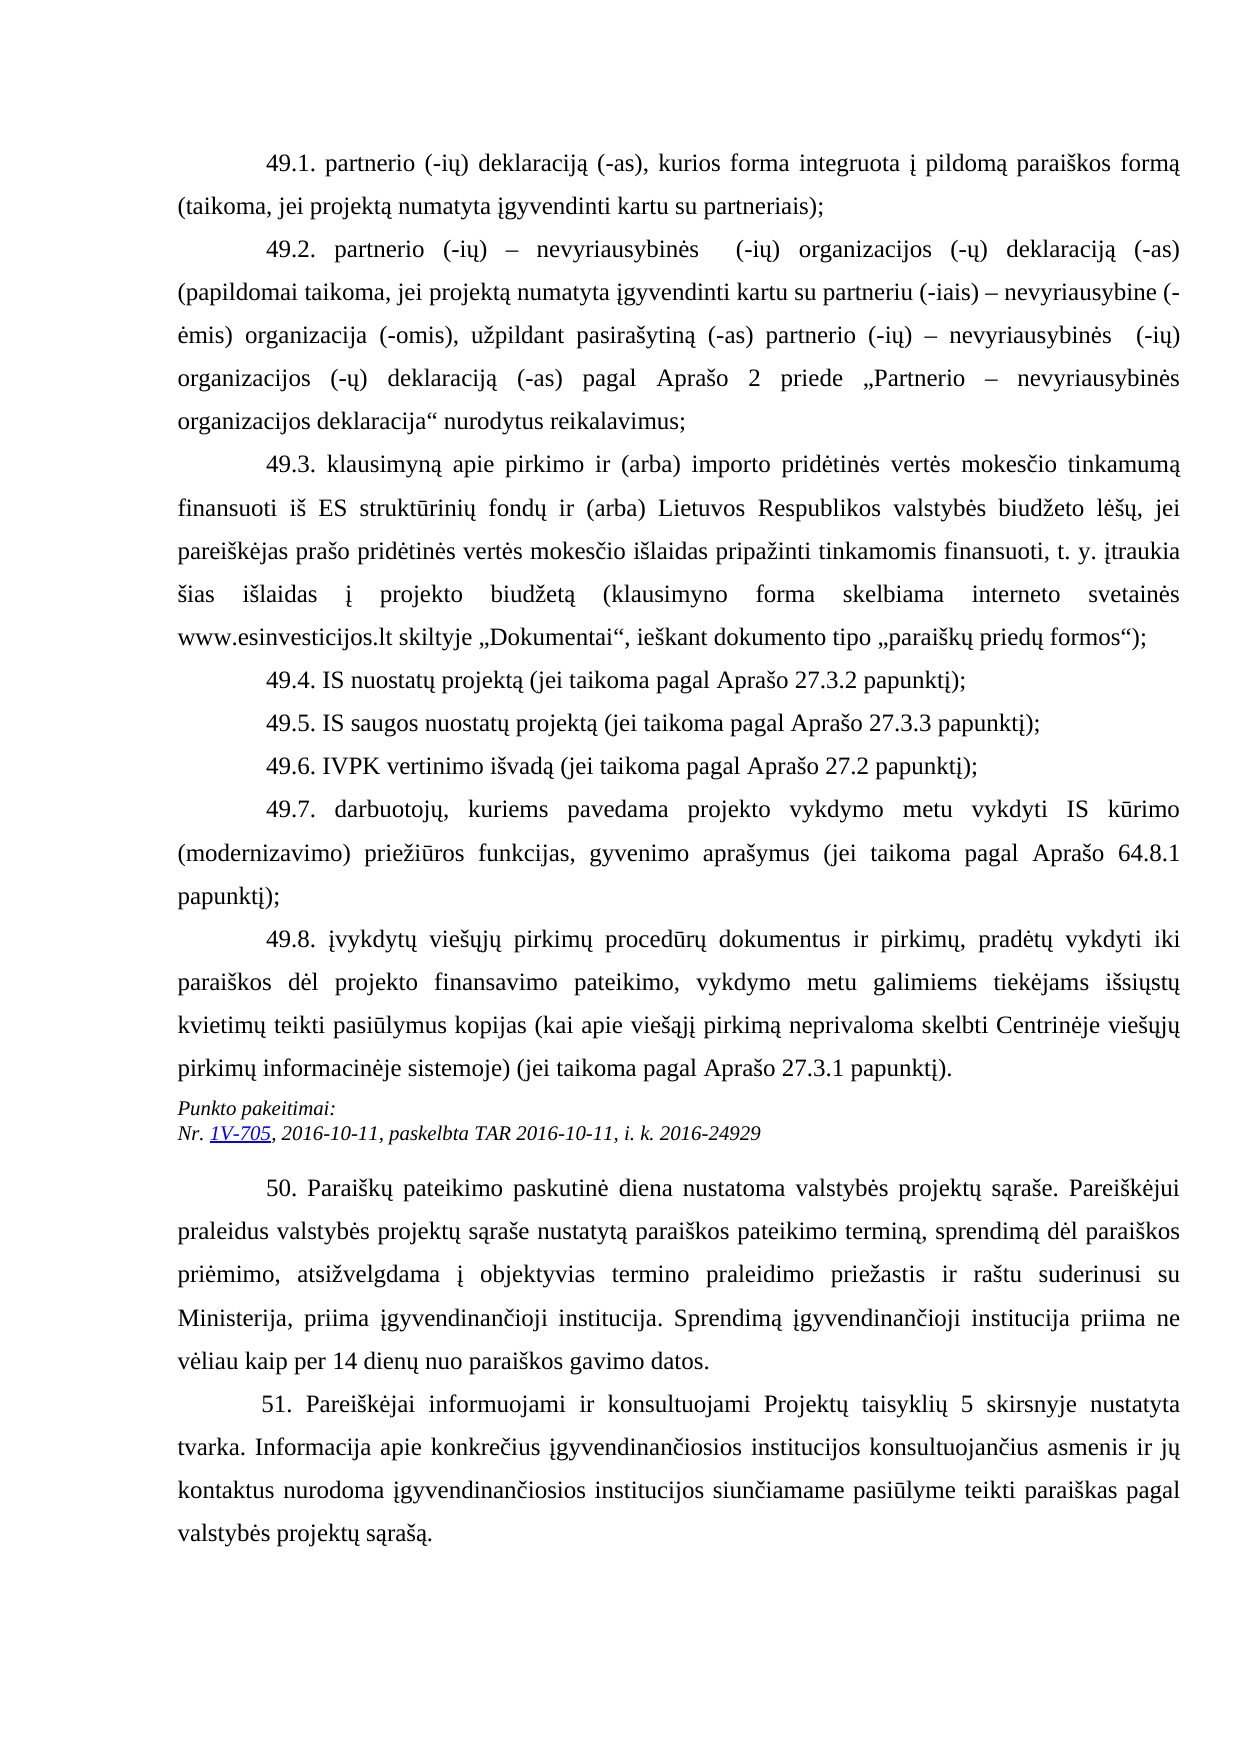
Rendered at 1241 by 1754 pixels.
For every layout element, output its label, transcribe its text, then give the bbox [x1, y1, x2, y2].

text 51. Pareiškėjai informuojami ir konsultuojami Projektų taisyklių 5 skirsnyje nustatyta tvarka. Informacija apie konkrečius įgyvendinančiosios institucijos konsultuojančius asmenis ir jų kontaktus nurodoma įgyvendinančiosios institucijos siunčiamame pasiūlyme teikti paraiškas pagal valstybės projektų sąrašą. [177, 1389, 1181, 1547]
text 49.1. partnerio (-ių) deklaraciją (-as), kurios forma integruota į pildomą paraiškos formą (taikoma, jei projektą numatyta įgyvendinti kartu su partneriais); [177, 148, 1181, 219]
text Nr. 1V-705, 2016-10-11, paskelbta TAR 2016-10-11, i. k. 2016-24929 [177, 1120, 1181, 1144]
text 49.7. darbuotojų, kuriems pavedama projekto vykdymo metu vykdyti IS kūrimo (modernizavimo) priežiūros funkcijas, gyvenimo aprašymus (jei taikoma pagal Aprašo 64.8.1 papunktį); [177, 794, 1181, 909]
text 49.2. partnerio (-ių) – nevyriausybinės (-ių) organizacijos (-ų) deklaraciją (-as) (papildomai taikoma, jei projektą numatyta įgyvendinti kartu su partneriu (-iais) – nevyriausybine (-ėmis) organizacija (-omis), užpildant pasirašytiną (-as) partnerio (-ių) – nevyriausybinės (-ių) organizacijos (-ų) deklaraciją (-as) pagal Aprašo 2 priede „Partnerio – nevyriausybinės organizacijos deklaracija“ nurodytus reikalavimus; [177, 234, 1181, 435]
text 49.4. IS nuostatų projektą (jei taikoma pagal Aprašo 27.3.2 papunktį); [177, 665, 1181, 694]
text 49.6. IVPK vertinimo išvadą (jei taikoma pagal Aprašo 27.2 papunktį); [177, 751, 1181, 780]
text 49.3. klausimyną apie pirkimo ir (arba) importo pridėtinės vertės mokesčio tinkamumą finansuoti iš ES struktūrinių fondų ir (arba) Lietuvos Respublikos valstybės biudžeto lėšų, jei pareiškėjas prašo pridėtinės vertės mokesčio išlaidas pripažinti tinkamomis finansuoti, t. y. įtraukia šias išlaidas į projekto biudžetą (klausimyno forma skelbiama interneto svetainės www.esinvesticijos.lt skiltyje „Dokumentai“, ieškant dokumento tipo „paraiškų priedų formos“); [177, 449, 1181, 651]
text 50. Paraiškų pateikimo paskutinė diena nustatoma valstybės projektų sąraše. Pareiškėjui praleidus valstybės projektų sąraše nustatytą paraiškos pateikimo terminą, sprendimą dėl paraiškos priėmimo, atsižvelgdama į objektyvias termino praleidimo priežastis ir raštu suderinusi su Ministerija, priima įgyvendinančioji institucija. Sprendimą įgyvendinančioji institucija priima ne vėliau kaip per 14 dienų nuo paraiškos gavimo datos. [177, 1173, 1181, 1374]
text Punkto pakeitimai: [177, 1096, 1181, 1120]
text 49.5. IS saugos nuostatų projektą (jei taikoma pagal Aprašo 27.3.3 papunktį); [177, 708, 1181, 737]
text 49.8. įvykdytų viešųjų pirkimų procedūrų dokumentus ir pirkimų, pradėtų vykdyti iki paraiškos dėl projekto finansavimo pateikimo, vykdymo metu galimiems tiekėjams išsiųstų kvietimų teikti pasiūlymus kopijas (kai apie viešąjį pirkimą neprivaloma skelbti Centrinėje viešųjų pirkimų informacinėje sistemoje) (jei taikoma pagal Aprašo 27.3.1 papunktį). [177, 924, 1181, 1082]
